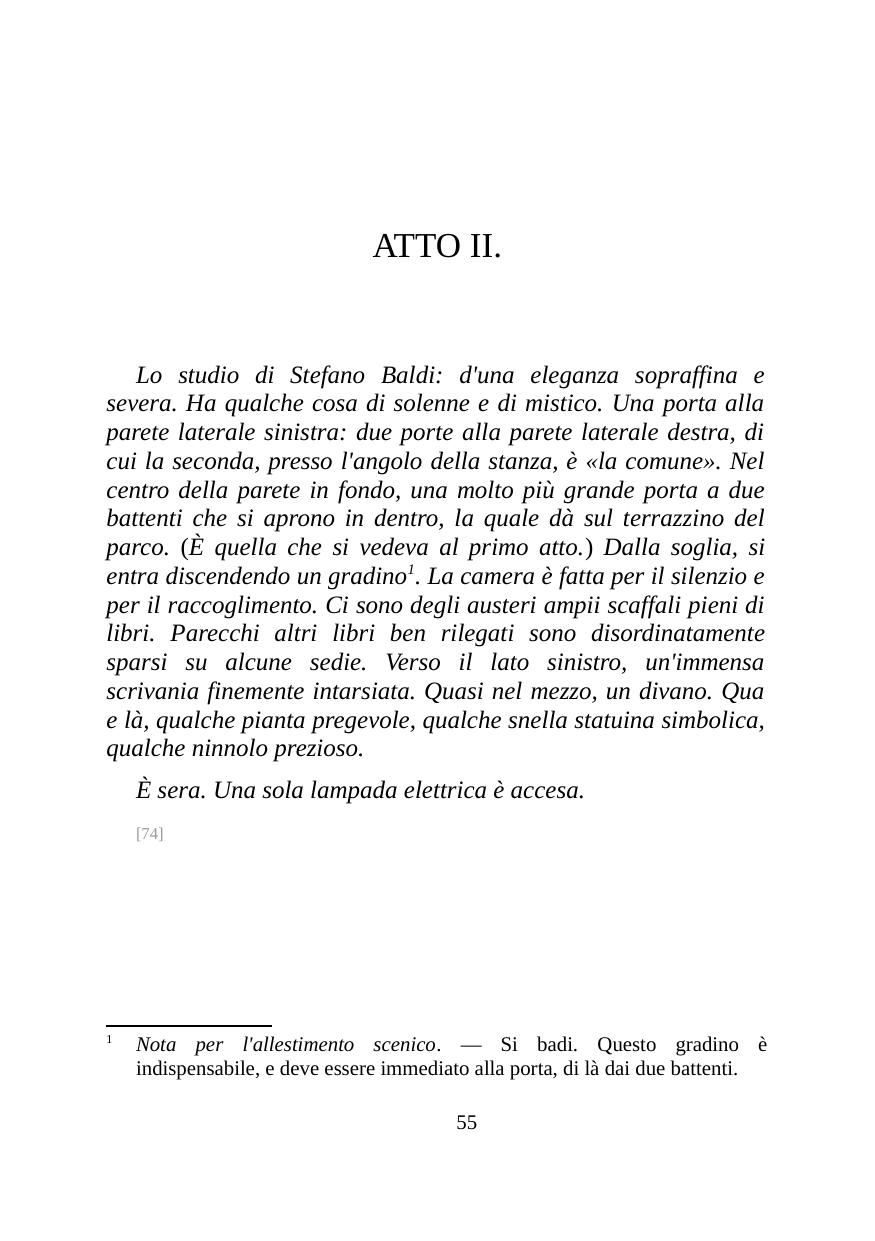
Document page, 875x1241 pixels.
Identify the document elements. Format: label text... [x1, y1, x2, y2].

text Nota per l'allestimento scenico. — Si badi. Questo gradino è indispensabile, e deve essere immediato alla porta, di là dai due battenti. [106, 1032, 768, 1080]
text [74] [106, 816, 768, 845]
subtitle ATTO II. [106, 224, 768, 264]
text È sera. Una sola lampada elettrica è accesa. [106, 775, 768, 803]
text Lo studio di Stefano Baldi: d'una eleganza sopraffina e severa. Ha qualche cosa di solenne e di mistico. Una porta alla parete laterale sinistra: due porte alla parete laterale destra, di cui la seconda, presso l'angolo della stanza, è «la comune». Nel centro della parete in fondo, una molto più grande porta a due battenti che si aprono in dentro, la quale dà sul terrazzino del parco. (È quella che si vedeva al primo atto.) Dalla soglia, si entra discendendo un gradino. La camera è fatta per il silenzio e per il raccoglimento. Ci sono degli austeri ampii scaffali pieni di libri. Parecchi altri libri ben rilegati sono disordinatamente sparsi su alcune sedie. Verso il lato sinistro, un'immensa scrivania finemente intarsiata. Quasi nel mezzo, un divano. Qua e là, qualche pianta pregevole, qualche snella statuina simbolica, qualche ninnolo prezioso. [106, 360, 768, 762]
